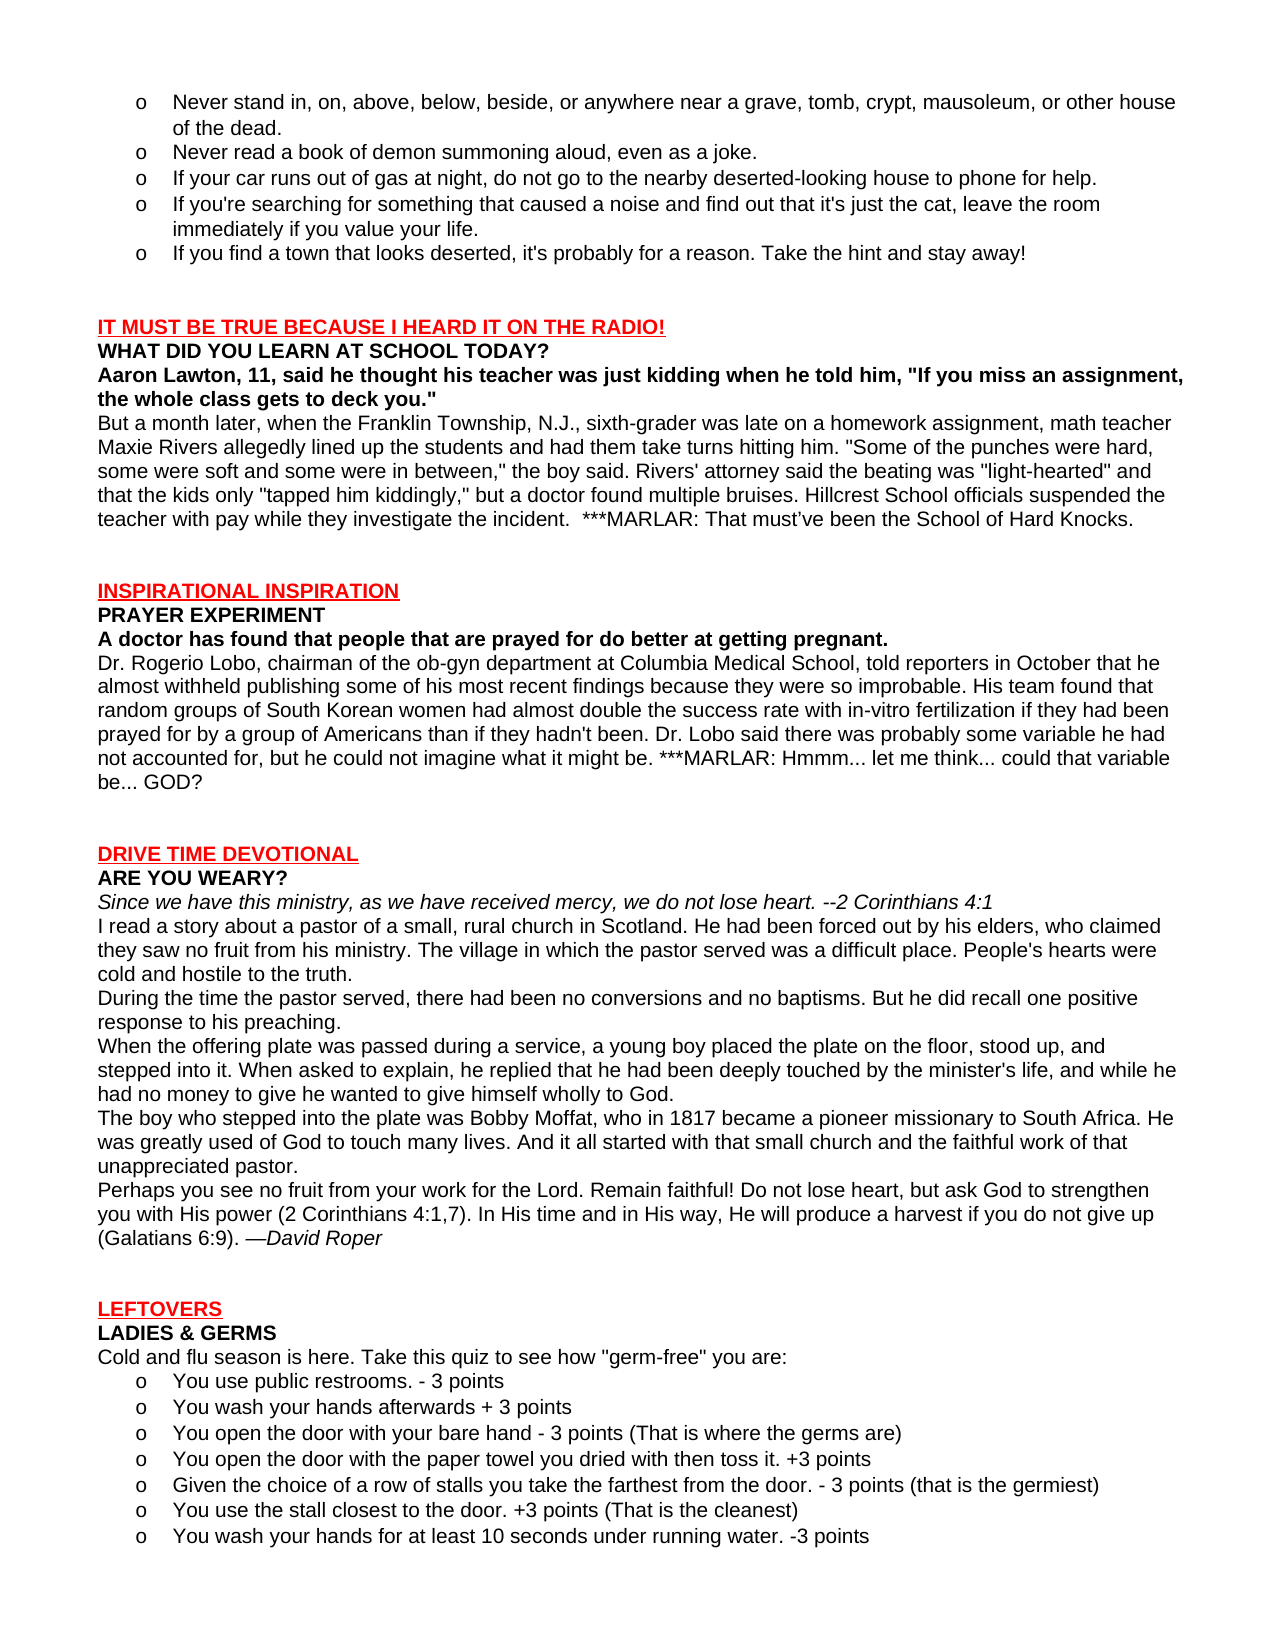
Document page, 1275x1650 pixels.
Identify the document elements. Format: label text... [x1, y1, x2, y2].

list Never read a book of demon summoning aloud, even as a joke. [135, 140, 1185, 166]
text The boy who stepped into the plate was Bobby Moffat, who in 1817 became a pioneer missionary to South Africa. He was greatly used of God to touch many lives. And it all started with that small church and the faithful work of that unappreciated pastor. [97, 1106, 1185, 1177]
text ARE YOU WEARY? [97, 866, 1185, 890]
list If you find a town that looks deserted, it's probably for a reason. Take the hint and stay away! [135, 241, 1185, 267]
list You use the stall closest to the door. +3 points (That is the cleanest) [135, 1498, 1185, 1524]
list Never stand in, on, above, below, beside, or anywhere near a grave, tomb, crypt, mausoleum, or other house of the dead. [135, 90, 1185, 140]
text I read a story about a pastor of a small, rural church in Scotland. He had been forced out by his elders, who claimed they saw no fruit from his ministry. The village in which the pastor served was a difficult place. People's hearts were cold and hostile to the truth. [97, 914, 1185, 986]
list You open the door with the paper towel you dried with then toss it. +3 points [135, 1447, 1185, 1472]
list You wash your hands for at least 10 seconds under running water. -3 points [135, 1524, 1185, 1550]
list You use public restrooms. - 3 points [135, 1369, 1185, 1395]
list Given the choice of a row of stalls you take the farthest from the door. - 3 points (that is the germiest) [135, 1472, 1185, 1498]
text INSPIRATIONAL INSPIRATION [97, 578, 1185, 602]
text LADIES & GERMS [97, 1321, 1185, 1345]
text PRAYER EXPERIMENT [97, 602, 1185, 626]
text Since we have this ministry, as we have received mercy, we do not lose heart. --2 Corinthians 4:1 [97, 890, 1185, 914]
text But a month later, when the Franklin Township, N.J., sixth-grader was late on a homework assignment, math teacher Maxie Rivers allegedly lined up the students and had them take turns hitting him. "Some of the punches were hard, some were soft and some were in between," the boy said. Rivers' attorney said the beating was "light-hearted" and that the kids only "tapped him kiddingly," but a doctor found multiple bruises. Hillcrest School officials suspended the teacher with pay while they investigate the incident. ***MARLAR: That must’ve been the School of Hard Knocks. [97, 411, 1185, 531]
text When the offering plate was passed during a service, a young boy placed the plate on the floor, stood up, and stepped into it. When asked to explain, he replied that he had been deeply touched by the minister's life, and while he had no money to give he wanted to give himself wholly to God. [97, 1034, 1185, 1106]
text Cold and flu season is here. Take this quiz to see how "germ-free" you are: [97, 1345, 1185, 1369]
list You open the door with your bare hand - 3 points (That is where the germs are) [135, 1421, 1185, 1447]
list You wash your hands afterwards + 3 points [135, 1395, 1185, 1421]
text A doctor has found that people that are prayed for do better at getting pregnant. [97, 626, 1185, 650]
text Dr. Rogerio Lobo, chairman of the ob-gyn department at Columbia Medical School, told reporters in October that he almost withheld publishing some of his most recent findings because they were so improbable. His team found that random groups of South Korean women had almost double the success rate with in-vitro fertilization if they had been prayed for by a group of Americans than if they hadn't been. Dr. Lobo said there was probably some variable he had not accounted for, but he could not imagine what it might be. ***MARLAR: Hmmm... let me think... could that variable be... GOD? [97, 650, 1185, 794]
subtitle DRIVE TIME DEVOTIONAL [97, 842, 1185, 866]
list If you're searching for something that caused a noise and find out that it's just the cat, leave the room immediately if you value your life. [135, 191, 1185, 241]
text Perhaps you see no fruit from your work for the Lord. Remain faithful! Do not lose heart, but ask God to strengthen you with His power (2 Corinthians 4:1,7). In His time and in His way, He will produce a harvest if you do not give up (Galatians 6:9). —David Roper [97, 1177, 1185, 1249]
text WHAT DID YOU LEARN AT SCHOOL TODAY? [97, 339, 1185, 363]
text During the time the pastor served, there had been no conversions and no baptisms. But he did recall one positive response to his preaching. [97, 986, 1185, 1034]
text IT MUST BE TRUE BECAUSE I HEARD IT ON THE RADIO! [97, 315, 1185, 339]
text LEFTOVERS [97, 1297, 1185, 1321]
list If your car runs out of gas at night, do not go to the nearby deserted-looking house to phone for help. [135, 166, 1185, 191]
text Aaron Lawton, 11, said he thought his teacher was just kidding when he told him, "If you miss an assignment, the whole class gets to deck you." [97, 363, 1185, 411]
